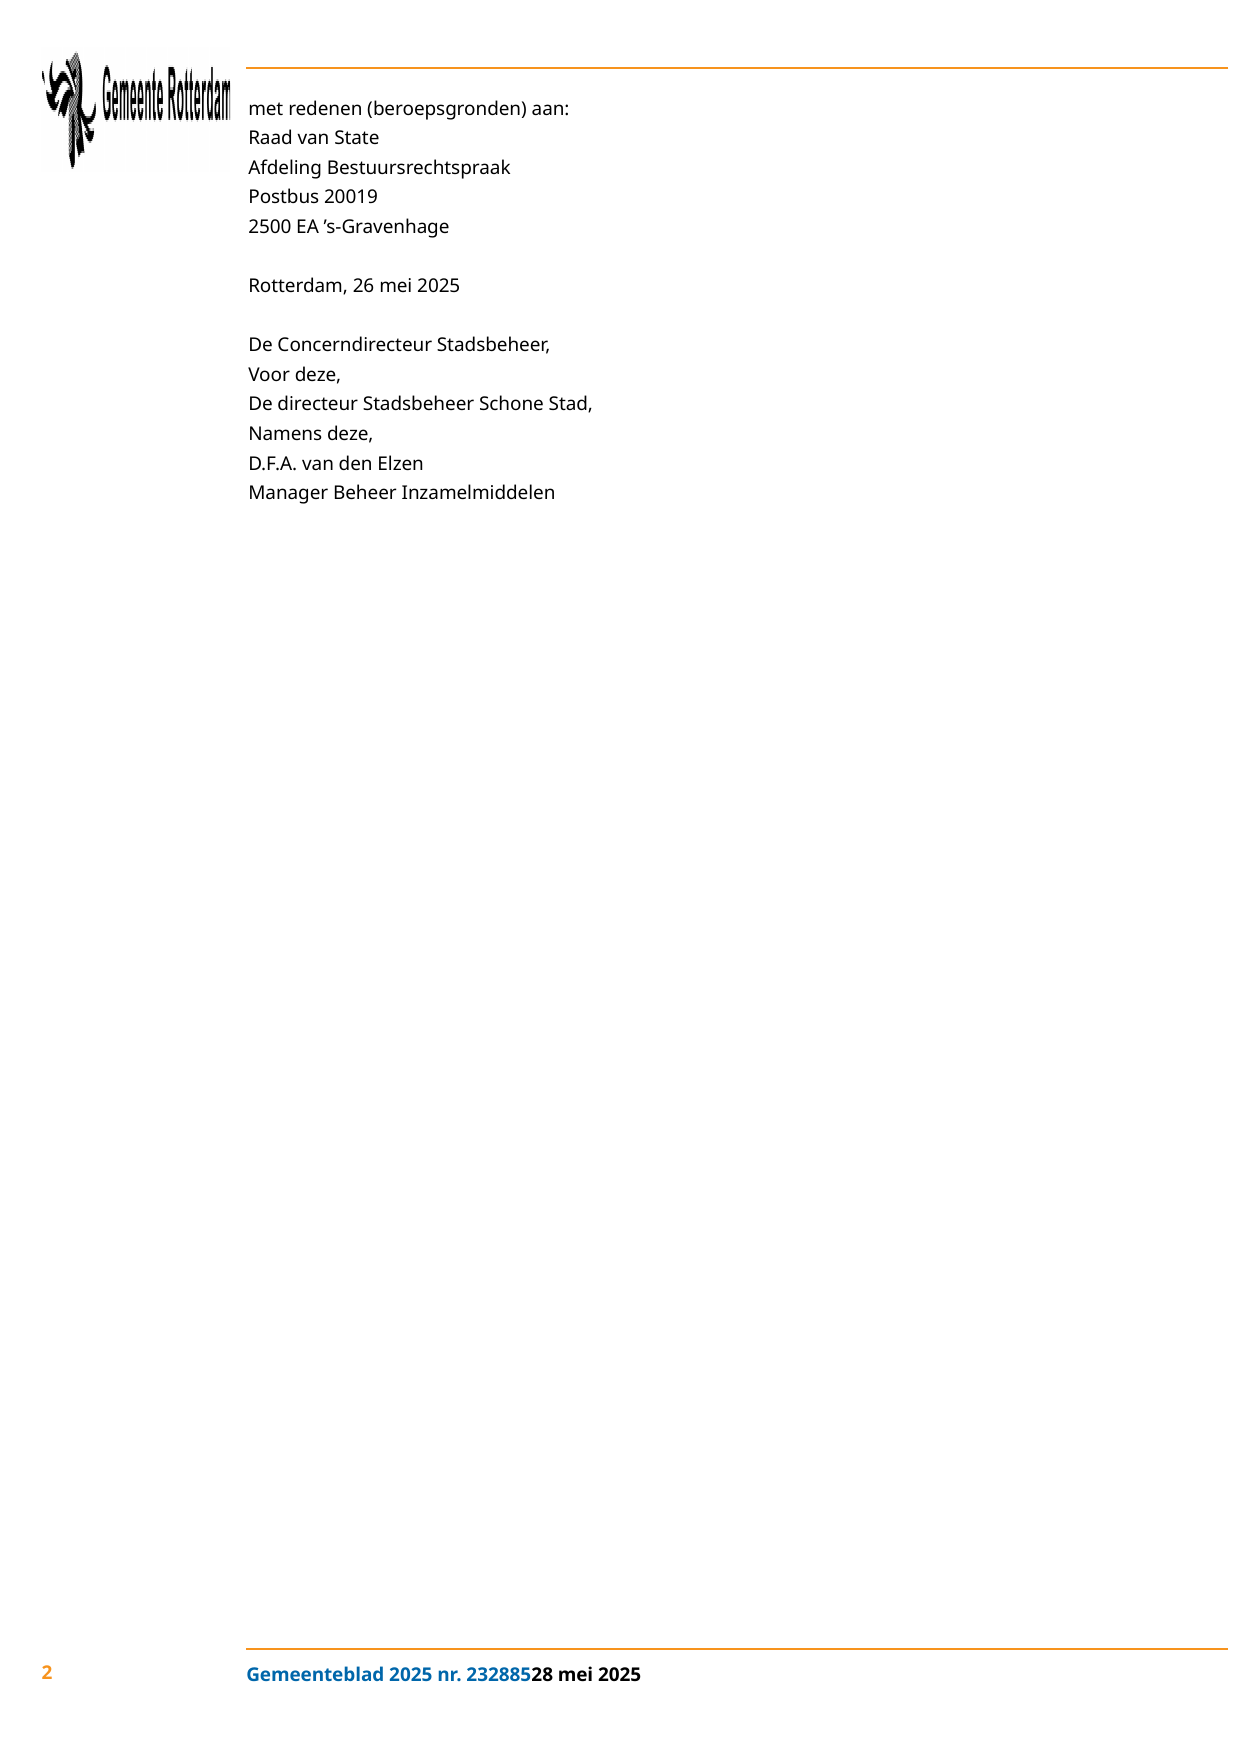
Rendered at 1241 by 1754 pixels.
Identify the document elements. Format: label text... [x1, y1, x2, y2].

text Voor deze, [248, 361, 1152, 387]
text 2500 EA ’s-Gravenhage [248, 213, 1152, 239]
text Postbus 20019 [248, 183, 1152, 209]
text Rotterdam, 26 mei 2025 [248, 272, 1152, 298]
text Namens deze, [248, 420, 1152, 446]
text Raad van State [248, 124, 1152, 150]
text D.F.A. van den Elzen [248, 450, 1152, 476]
picture [41, 47, 231, 172]
text Afdeling Bestuursrechtspraak [248, 154, 1152, 180]
text De Concerndirecteur Stadsbeheer, [248, 331, 1152, 357]
text Manager Beheer Inzamelmiddelen [248, 479, 1152, 505]
text met redenen (beroepsgronden) aan: [248, 95, 1152, 121]
text De directeur Stadsbeheer Schone Stad, [248, 391, 1152, 416]
